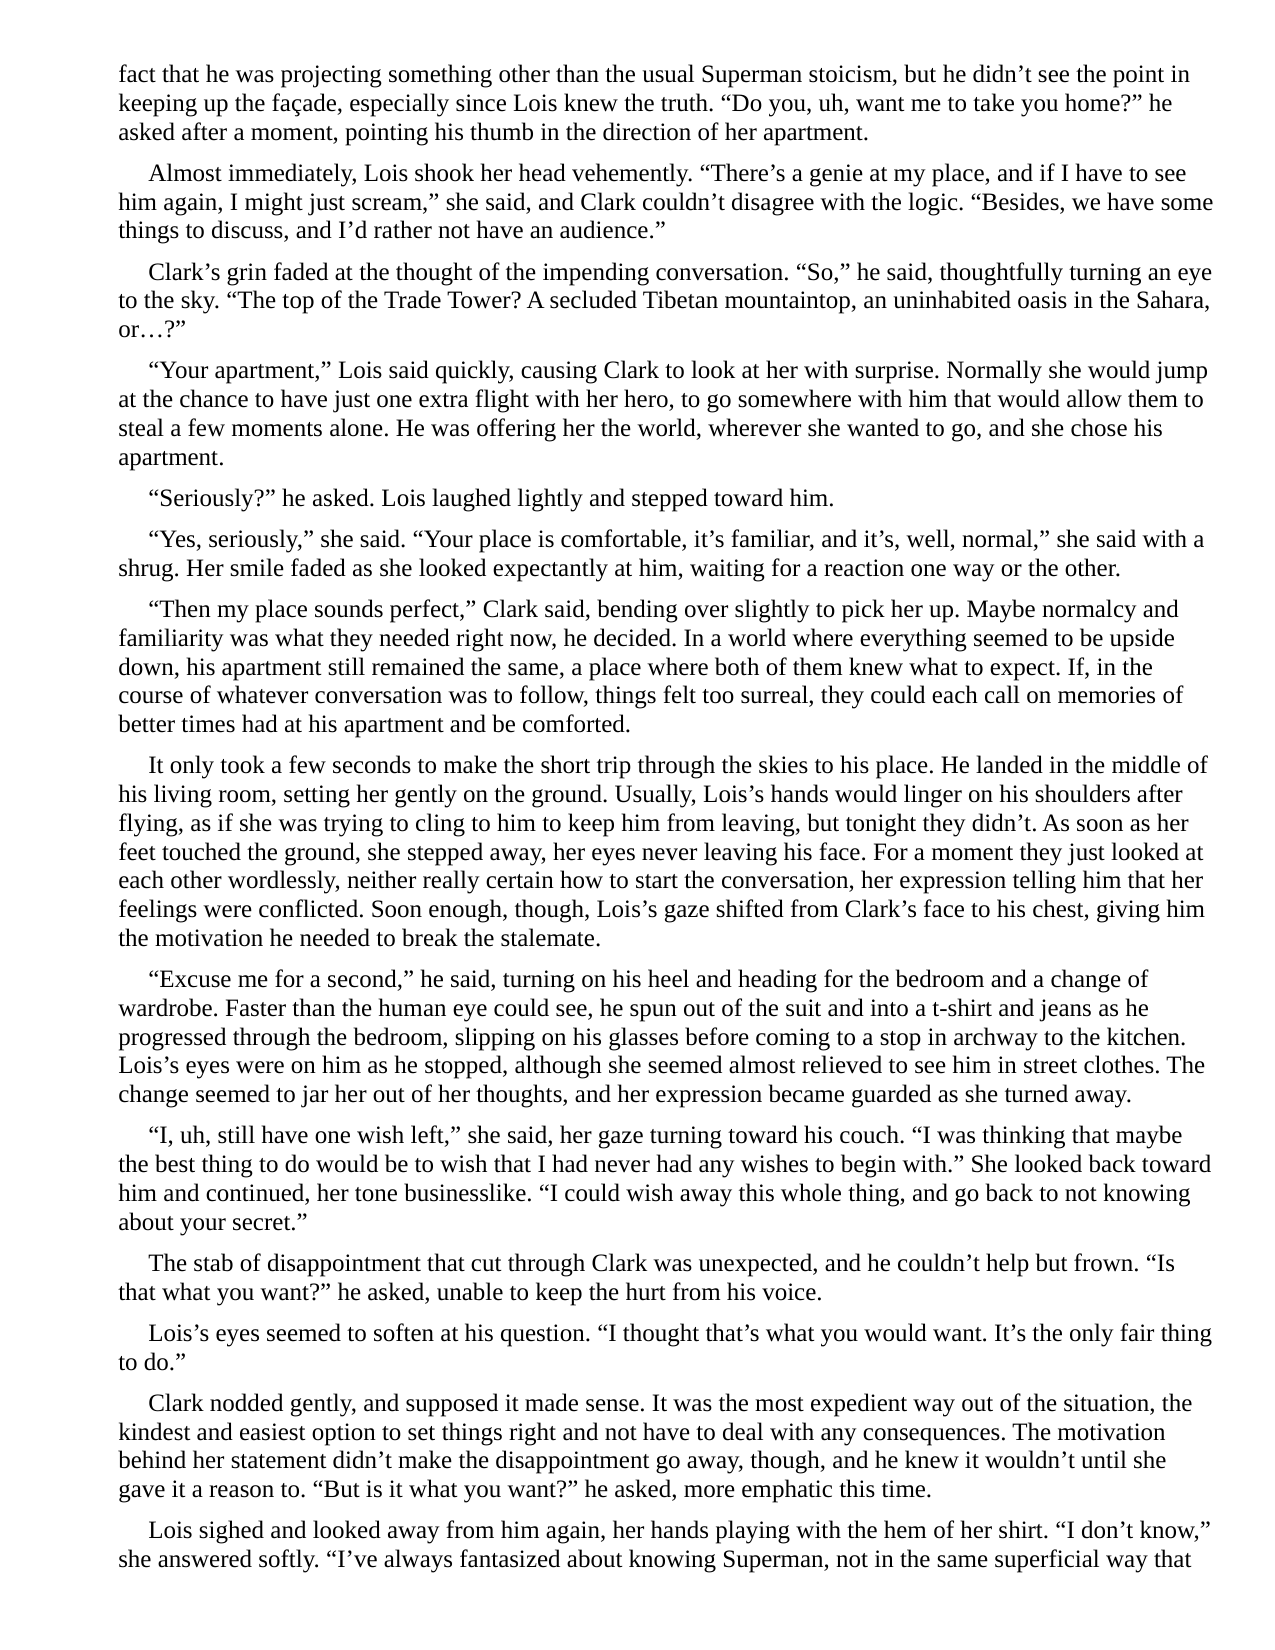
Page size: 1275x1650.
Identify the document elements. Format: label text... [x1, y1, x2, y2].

text “Yes, seriously,” she said. “Your place is comfortable, it’s familiar, and it’s, well, normal,” she said with a shrug. Her smile faded as she looked expectantly at him, waiting for a reaction one way or the other. [118, 524, 1216, 582]
text The stab of disappointment that cut through Clark was unexpected, and he couldn’t help but frown. “Is that what you want?” he asked, unable to keep the hurt from his voice. [118, 1248, 1216, 1305]
text Lois’s eyes seemed to soften at his question. “I thought that’s what you would want. It’s the only fair thing to do.” [118, 1318, 1216, 1375]
text Clark’s grin faded at the thought of the impending conversation. “So,” he said, thoughtfully turning an eye to the sky. “The top of the Trade Tower? A secluded Tibetan mountaintop, an uninhabited oasis in the Sahara, or…?” [118, 257, 1216, 343]
text “Then my place sounds perfect,” Clark said, bending over slightly to pick her up. Maybe normalcy and familiarity was what they needed right now, he decided. In a world where everything seemed to be upside down, his apartment still remained the same, a place where both of them knew what to expect. If, in the course of whatever conversation was to follow, things felt too surreal, they could each call on memories of better times had at his apartment and be comforted. [118, 594, 1216, 738]
text fact that he was projecting something other than the usual Superman stoicism, but he didn’t see the point in keeping up the façade, especially since Lois knew the truth. “Do you, uh, want me to take you home?” he asked after a moment, pointing his thumb in the direction of her apartment. [118, 59, 1216, 145]
text “Seriously?” he asked. Lois laughed lightly and stepped toward him. [118, 483, 1216, 512]
text “Excuse me for a second,” he said, turning on his heel and heading for the bedroom and a change of wardrobe. Faster than the human eye could see, he spun out of the suit and into a t-shirt and jeans as he progressed through the bedroom, slipping on his glasses before coming to a stop in archway to the kitchen. Lois’s eyes were on him as he stopped, although she seemed almost relieved to see him in street clothes. The change seemed to jar her out of her thoughts, and her expression became guarded as she turned away. [118, 964, 1216, 1108]
text Clark nodded gently, and supposed it made sense. It was the most expedient way out of the situation, the kindest and easiest option to set things right and not have to deal with any consequences. The motivation behind her statement didn’t make the disappointment go away, though, and he knew it wouldn’t until she gave it a reason to. “But is it what you want?” he asked, more emphatic this time. [118, 1388, 1216, 1503]
text Almost immediately, Lois shook her head vehemently. “There’s a genie at my place, and if I have to see him again, I might just scream,” she said, and Clark couldn’t disagree with the logic. “Besides, we have some things to discuss, and I’d rather not have an audience.” [118, 158, 1216, 244]
text Lois sighed and looked away from him again, her hands playing with the hem of her shirt. “I don’t know,” she answered softly. “I’ve always fantasized about knowing Superman, not in the same superficial way that [118, 1515, 1216, 1573]
text “I, uh, still have one wish left,” she said, her gaze turning toward his couch. “I was thinking that maybe the best thing to do would be to wish that I had never had any wishes to begin with.” She looked back toward him and continued, her tone businesslike. “I could wish away this whole thing, and go back to not knowing about your secret.” [118, 1120, 1216, 1235]
text “Your apartment,” Lois said quickly, causing Clark to look at her with surprise. Normally she would jump at the chance to have just one extra flight with her hero, to go somewhere with him that would allow them to steal a few moments alone. He was offering her the world, wherever she wanted to go, and she chose his apartment. [118, 355, 1216, 470]
text It only took a few seconds to make the short trip through the skies to his place. He landed in the middle of his living room, setting her gently on the ground. Usually, Lois’s hands would linger on his shoulders after flying, as if she was trying to cling to him to keep him from leaving, but tonight they didn’t. As soon as her feet touched the ground, she stepped away, her eyes never leaving his face. For a moment they just looked at each other wordlessly, neither really certain how to start the conversation, her expression telling him that her feelings were conflicted. Soon enough, though, Lois’s gaze shifted from Clark’s face to his chest, giving him the motivation he needed to break the stalemate. [118, 750, 1216, 952]
